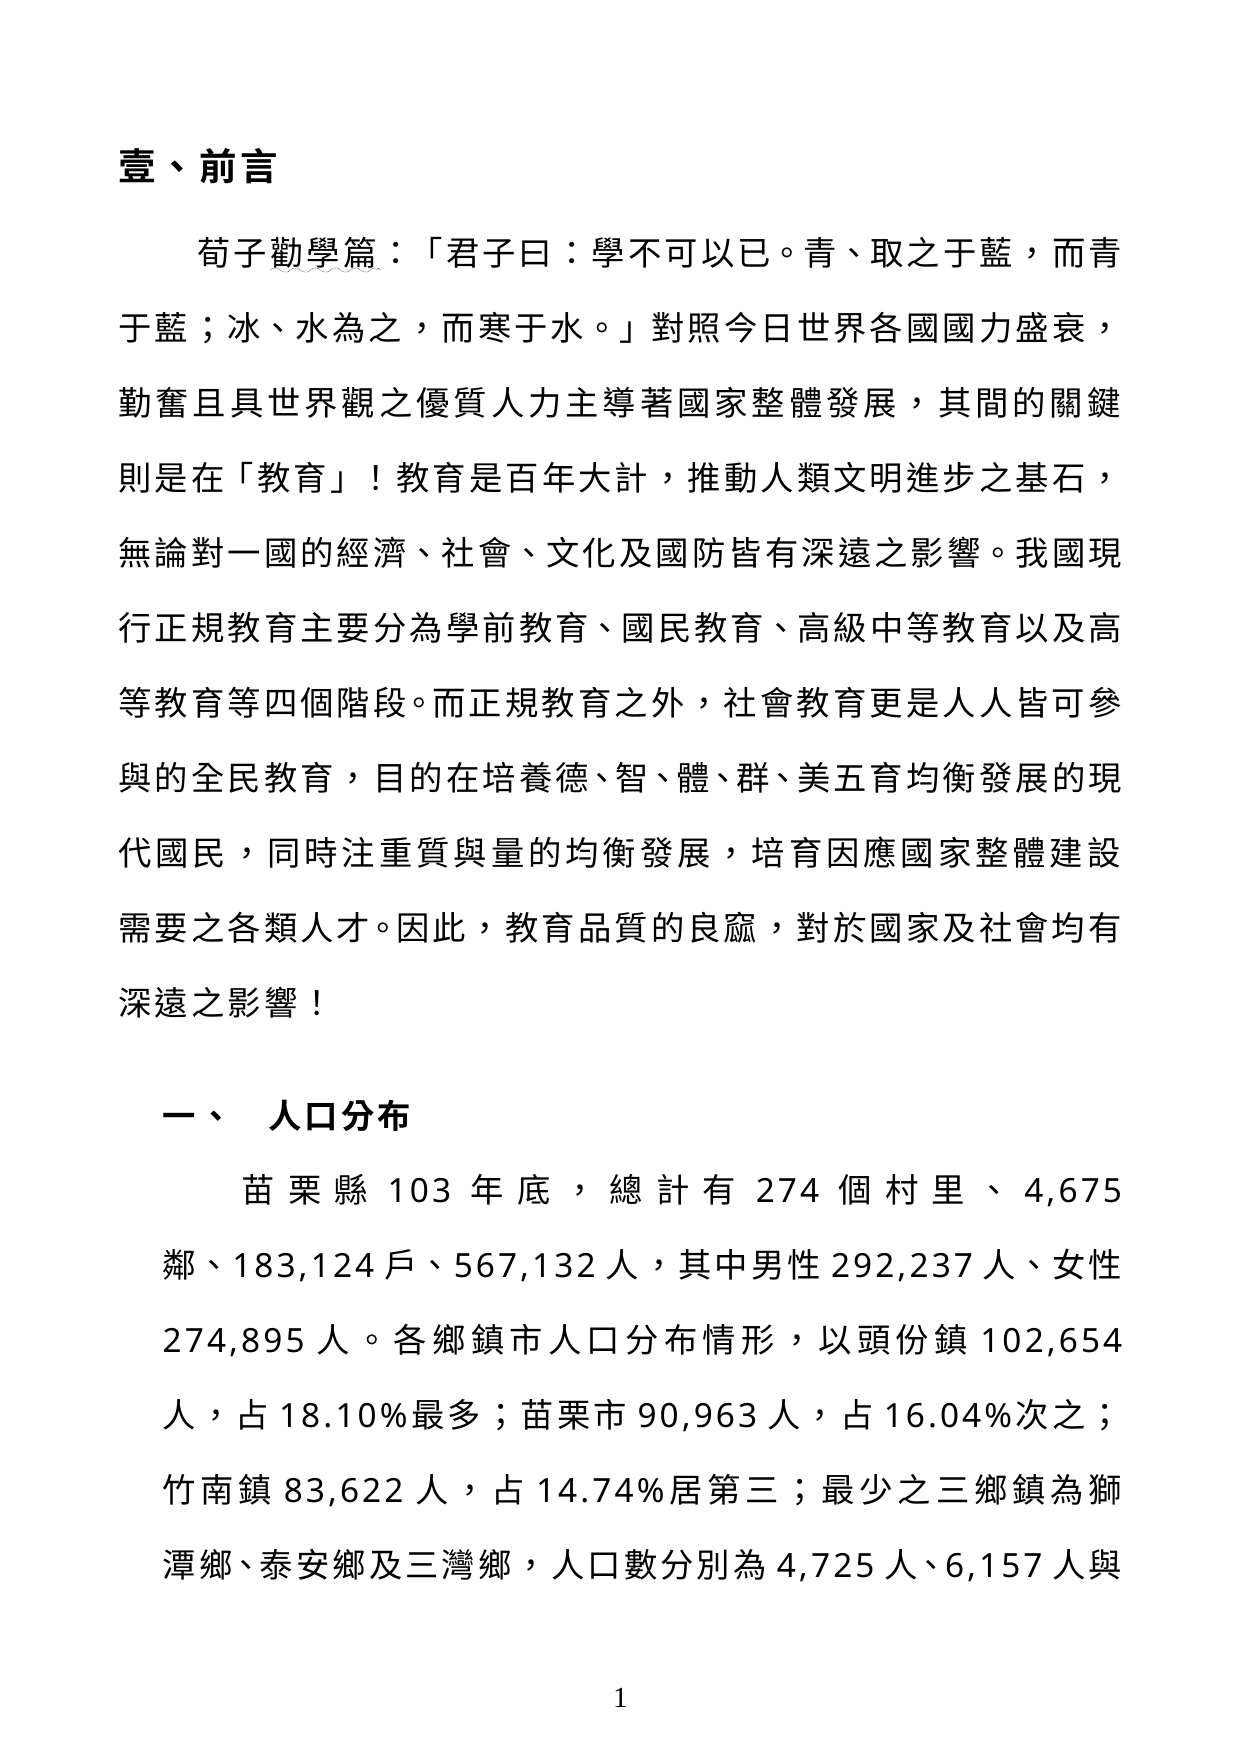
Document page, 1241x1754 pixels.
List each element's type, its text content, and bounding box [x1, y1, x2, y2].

subtitle 人口分布 [162, 1077, 1122, 1152]
text 荀子勸學篇：「君子曰：學不可以已。青、取之于藍，而青于藍；冰、水為之，而寒于水。」對照今日世界各國國力盛衰，勤奮且具世界觀之優質人力主導著國家整體發展，其間的關鍵則是在「教育」！教育是百年大計，推動人類文明進步之基石，無論對一國的經濟、社會、文化及國防皆有深遠之影響。我國現行正規教育主要分為學前教育、國民教育、高級中等教育以及高等教育等四個階段。而正規教育之外，社會教育更是人人皆可參與的全民教育，目的在培養德、智、體、群、美五育均衡發展的現代國民，同時注重質與量的均衡發展，培育因應國家整體建設需要之各類人才。因此，教育品質的良窳，對於國家及社會均有深遠之影響！ [118, 214, 1122, 1039]
text 苗栗縣103年底，總計有274個村里、4,675鄰、183,124戶、567,132人，其中男性292,237人、女性274,895人。各鄉鎮市人口分布情形，以頭份鎮102,654人，占18.10%最多；苗栗市90,963人，占16.04%次之；竹南鎮83,622人，占14.74%居第三；最少之三鄉鎮為獅潭鄉、泰安鄉及三灣鄉，人口數分別為4,725人、6,157人與 [162, 1152, 1122, 1602]
subtitle 壹、前言 [118, 127, 1122, 202]
